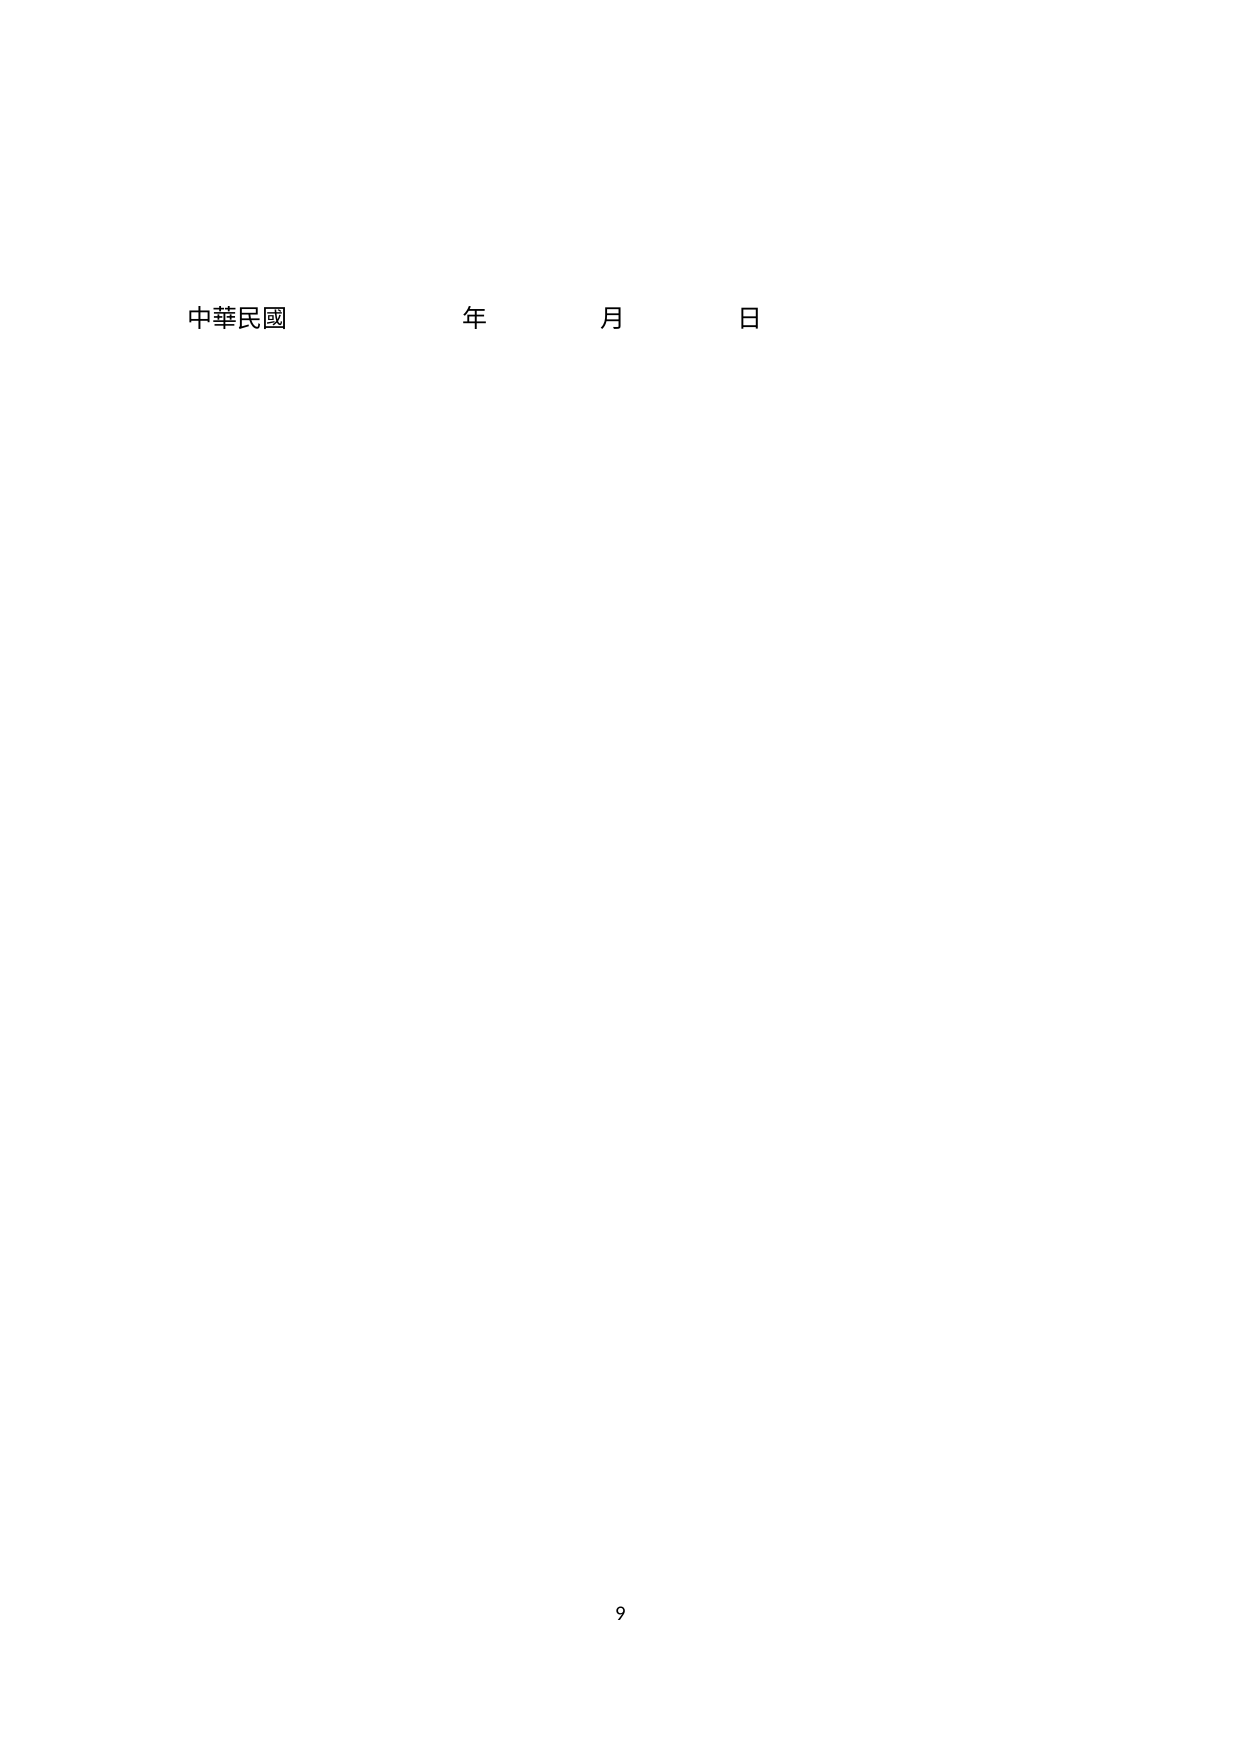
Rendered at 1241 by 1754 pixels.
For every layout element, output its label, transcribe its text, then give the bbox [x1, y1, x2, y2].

text 中華民國 年 月 日 [187, 275, 1053, 337]
